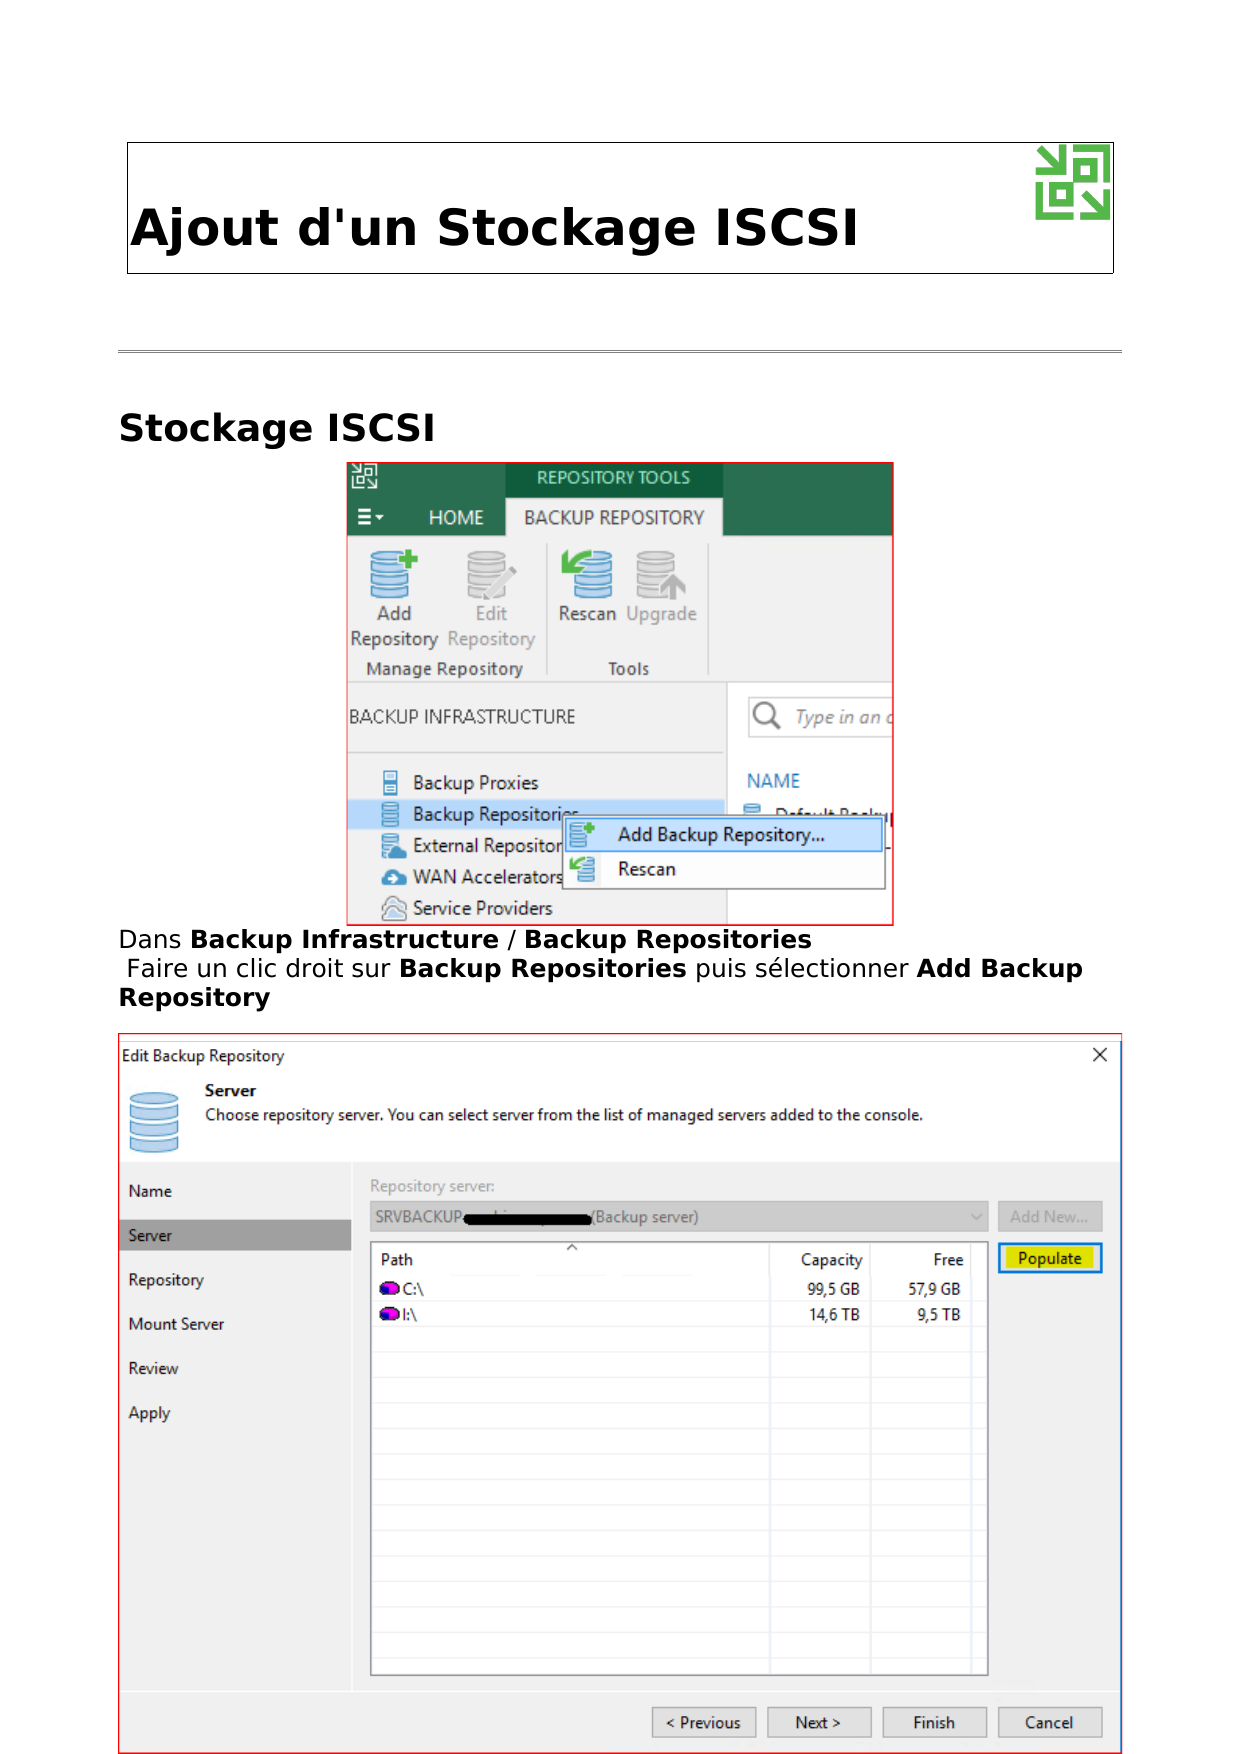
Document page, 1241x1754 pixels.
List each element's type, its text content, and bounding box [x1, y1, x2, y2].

picture [118, 1033, 1123, 1754]
text Dans Backup Infrastructure / Backup Repositories Faire un clic droit sur Backup Repositories puis sélectionner Add Backup Repository [118, 463, 1122, 1013]
picture [346, 462, 894, 926]
table_header Ajout d'un Stockage ISCSI [128, 143, 1113, 273]
picture [1035, 144, 1111, 220]
subtitle Stockage ISCSI [118, 406, 1122, 450]
